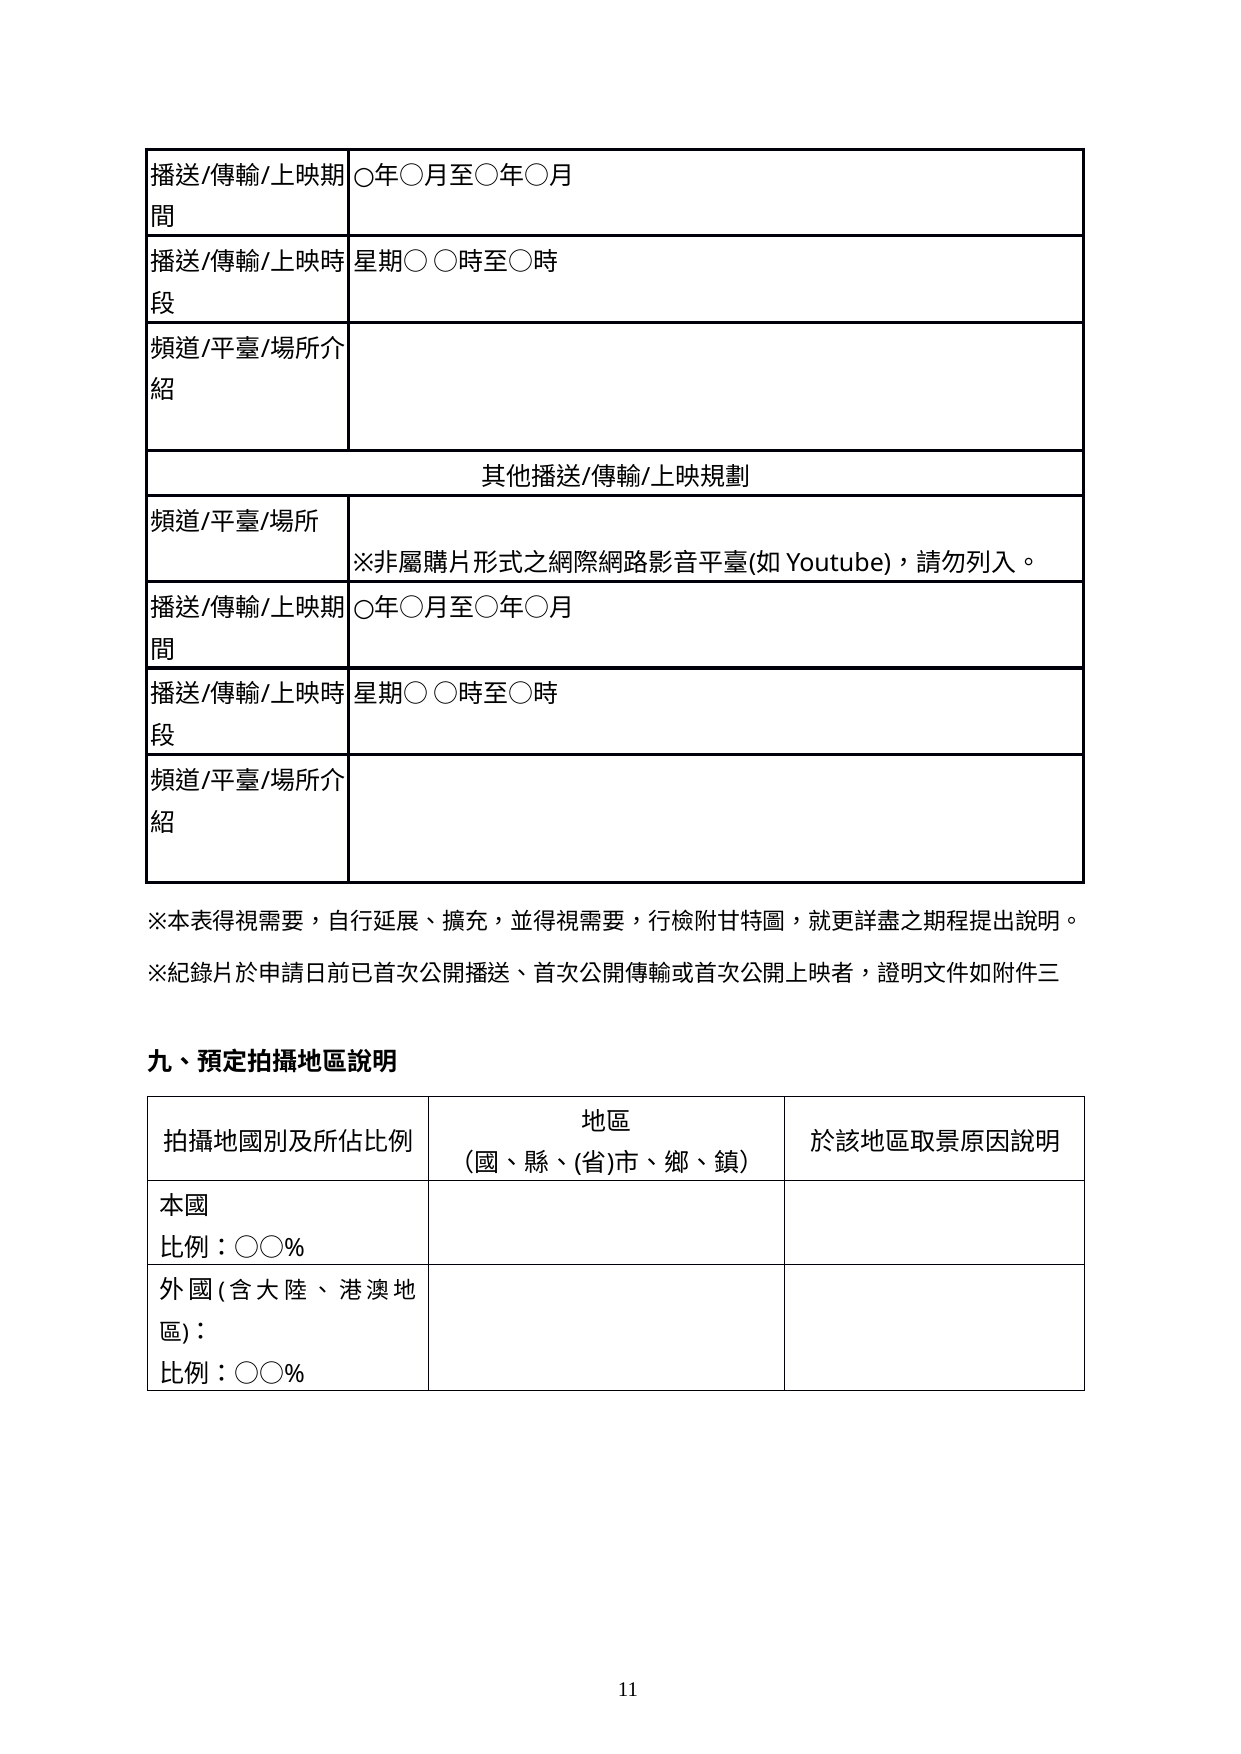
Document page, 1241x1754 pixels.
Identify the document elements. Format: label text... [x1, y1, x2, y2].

table_cell 星期○ ○時至○時 [350, 237, 1082, 321]
table_cell 播送/傳輸/上映時段 [148, 670, 347, 753]
table_cell 頻道/平臺/場所介紹 [148, 324, 347, 449]
table_cell ○年○月至○年○月 [350, 151, 1082, 234]
table_cell ○年○月至○年○月 [350, 583, 1082, 666]
table_cell 本國 比例：○○% [148, 1181, 428, 1264]
table_header 於該地區取景原因說明 [785, 1097, 1084, 1180]
table_header 拍攝地國別及所佔比例 [148, 1097, 428, 1180]
table_cell ※非屬購片形式之網際網路影音平臺(如Youtube)，請勿列入。 [350, 497, 1082, 580]
table_cell [350, 756, 1082, 881]
text ※紀錄片於申請日前已首次公開播送、首次公開傳輸或首次公開上映者，證明文件如附件三 [148, 955, 1107, 988]
table_cell 播送/傳輸/上映期間 [148, 151, 347, 234]
table_cell 頻道/平臺/場所 [148, 497, 347, 580]
table_cell 頻道/平臺/場所介紹 [148, 756, 347, 881]
table_cell 外國(含大陸、港澳地區)： 比例：○○% [148, 1265, 428, 1390]
table_cell 星期○ ○時至○時 [350, 670, 1082, 753]
table_cell 其他播送/傳輸/上映規劃 [148, 452, 1082, 493]
table_cell [785, 1181, 1084, 1264]
subtitle 九、預定拍攝地區說明 [148, 1041, 1107, 1077]
table_cell [785, 1265, 1084, 1390]
table_cell [350, 324, 1082, 449]
table_cell [429, 1265, 784, 1390]
table_cell 播送/傳輸/上映期間 [148, 583, 347, 666]
table_cell 播送/傳輸/上映時段 [148, 237, 347, 321]
table_header 地區 （國、縣、(省)市、鄉、鎮） [429, 1097, 784, 1180]
text ※本表得視需要，自行延展、擴充，並得視需要，行檢附甘特圖，就更詳盡之期程提出說明。 [148, 903, 1107, 936]
table_cell [429, 1181, 784, 1264]
